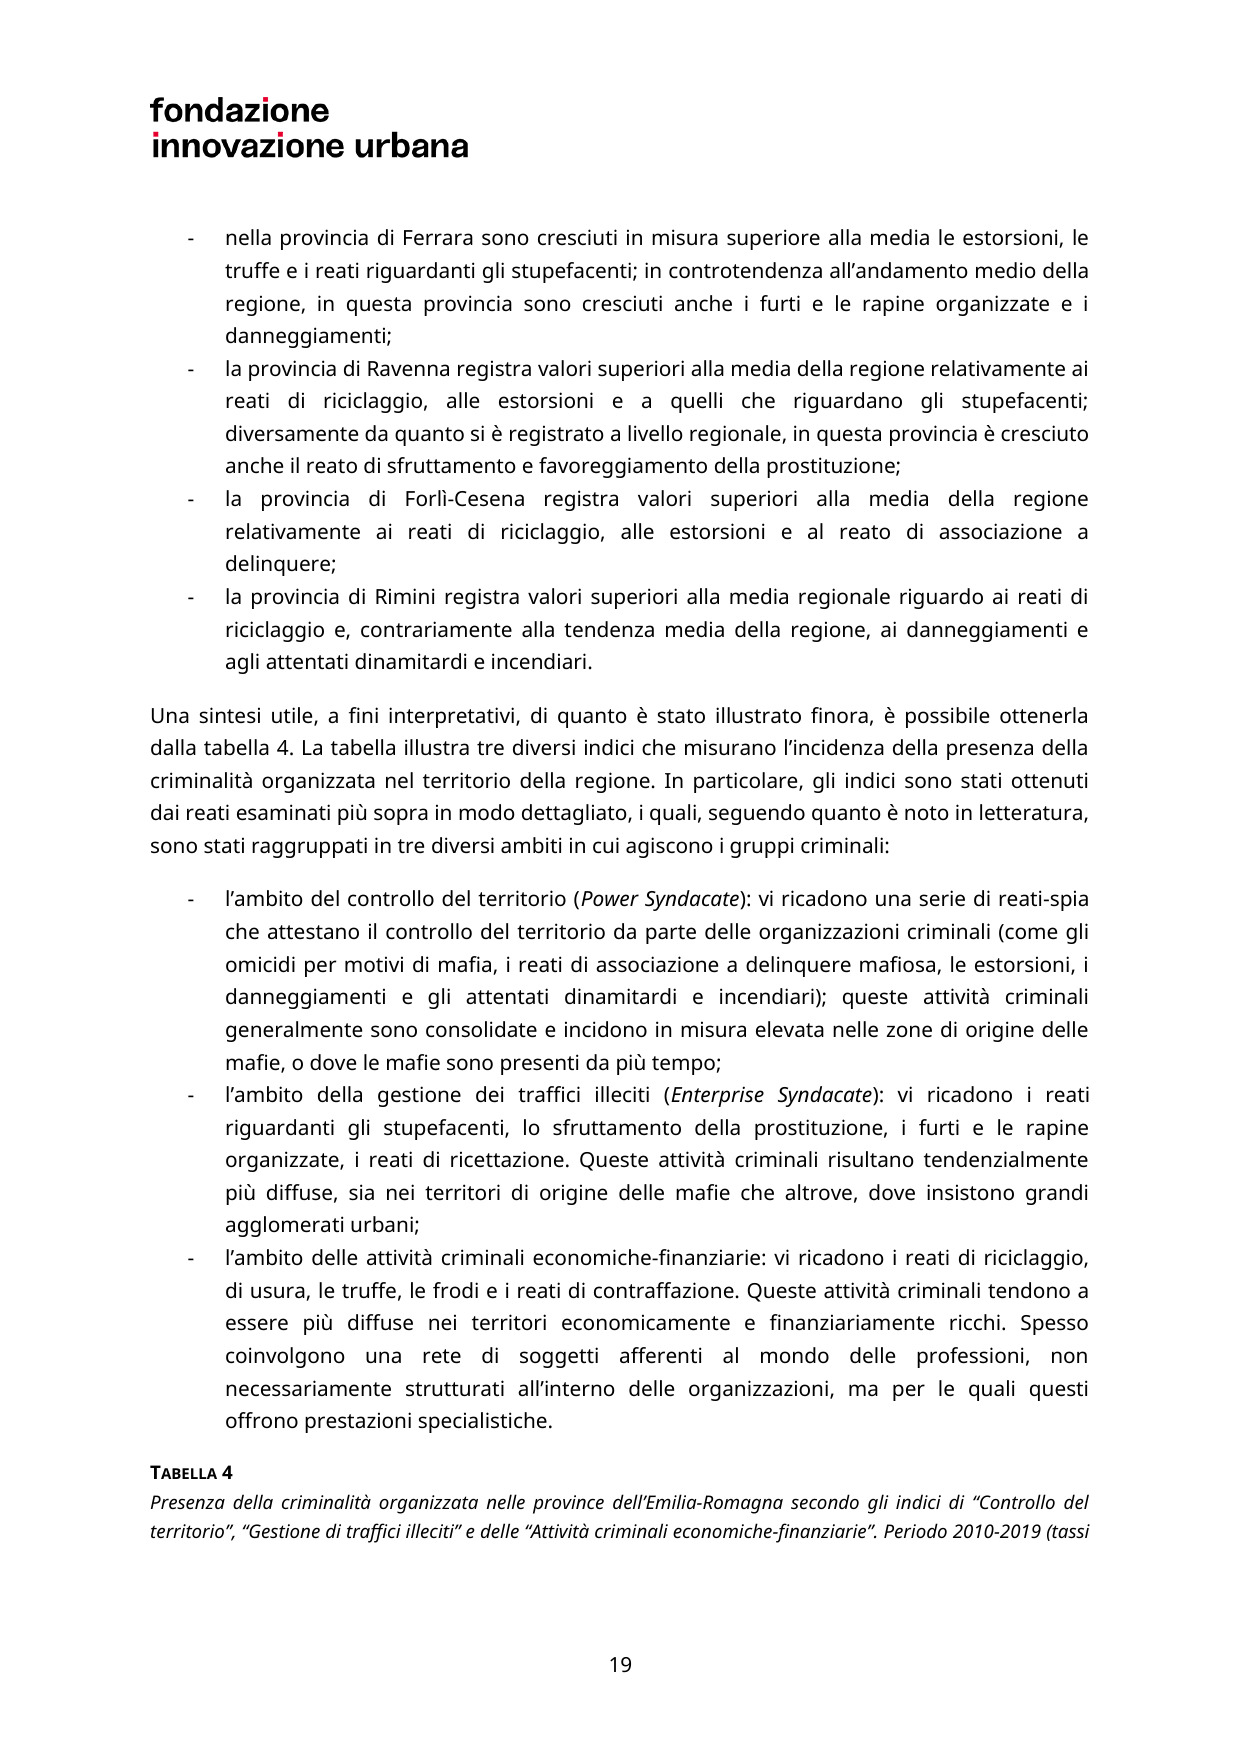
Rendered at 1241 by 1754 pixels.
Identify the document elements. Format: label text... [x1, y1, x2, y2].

list la provincia di Ravenna registra valori superiori alla media della regione relativamente ai reati di riciclaggio, alle estorsioni e a quelli che riguardano gli stupefacenti; diversamente da quanto si è registrato a livello regionale, in questa provincia è cresciuto anche il reato di sfruttamento e favoreggiamento della prostituzione; [187, 354, 1090, 480]
text Presenza della criminalità organizzata nelle province dell’Emilia-Romagna secondo gli indici di “Controllo del territorio”, “Gestione di traffici illeciti” e delle “Attività criminali economiche-finanziarie”. Periodo 2010-2019 (tassi [150, 1489, 1090, 1544]
list l’ambito delle attività criminali economiche-finanziarie: vi ricadono i reati di riciclaggio, di usura, le truffe, le frodi e i reati di contraffazione. Queste attività criminali tendono a essere più diffuse nei territori economicamente e finanziariamente ricchi. Spesso coinvolgono una rete di soggetti afferenti al mondo delle professioni, non necessariamente strutturati all’interno delle organizzazioni, ma per le quali questi offrono prestazioni specialistiche. [187, 1243, 1090, 1435]
list la provincia di Rimini registra valori superiori alla media regionale riguardo ai reati di riciclaggio e, contrariamente alla tendenza media della regione, ai danneggiamenti e agli attentati dinamitardi e incendiari. [187, 582, 1090, 676]
list nella provincia di Ferrara sono cresciuti in misura superiore alla media le estorsioni, le truffe e i reati riguardanti gli stupefacenti; in controtendenza all’andamento medio della regione, in questa provincia sono cresciuti anche i furti e le rapine organizzate e i danneggiamenti; [187, 223, 1090, 350]
list l’ambito del controllo del territorio (Power Syndacate): vi ricadono una serie di reati-spia che attestano il controllo del territorio da parte delle organizzazioni criminali (come gli omicidi per motivi di mafia, i reati di associazione a delinquere mafiosa, le estorsioni, i danneggiamenti e gli attentati dinamitardi e incendiari); queste attività criminali generalmente sono consolidate e incidono in misura elevata nelle zone di origine delle mafie, o dove le mafie sono presenti da più tempo; [187, 884, 1090, 1076]
list l’ambito della gestione dei traffici illeciti (Enterprise Syndacate): vi ricadono i reati riguardanti gli stupefacenti, lo sfruttamento della prostituzione, i furti e le rapine organizzate, i reati di ricettazione. Queste attività criminali risultano tendenzialmente più diffuse, sia nei territori di origine delle mafie che altrove, dove insistono grandi agglomerati urbani; [187, 1080, 1090, 1239]
text Una sintesi utile, a fini interpretativi, di quanto è stato illustrato finora, è possibile ottenerla dalla tabella 4. La tabella illustra tre diversi indici che misurano l’incidenza della presenza della criminalità organizzata nel territorio della regione. In particolare, gli indici sono stati ottenuti dai reati esaminati più sopra in modo dettagliato, i quali, seguendo quanto è noto in letteratura, sono stati raggruppati in tre diversi ambiti in cui agiscono i gruppi criminali: [150, 701, 1090, 859]
text Tabella 4 [150, 1460, 1090, 1485]
list la provincia di Forlì-Cesena registra valori superiori alla media della regione relativamente ai reati di riciclaggio, alle estorsioni e al reato di associazione a delinquere; [187, 484, 1090, 578]
picture [150, 75, 1083, 175]
